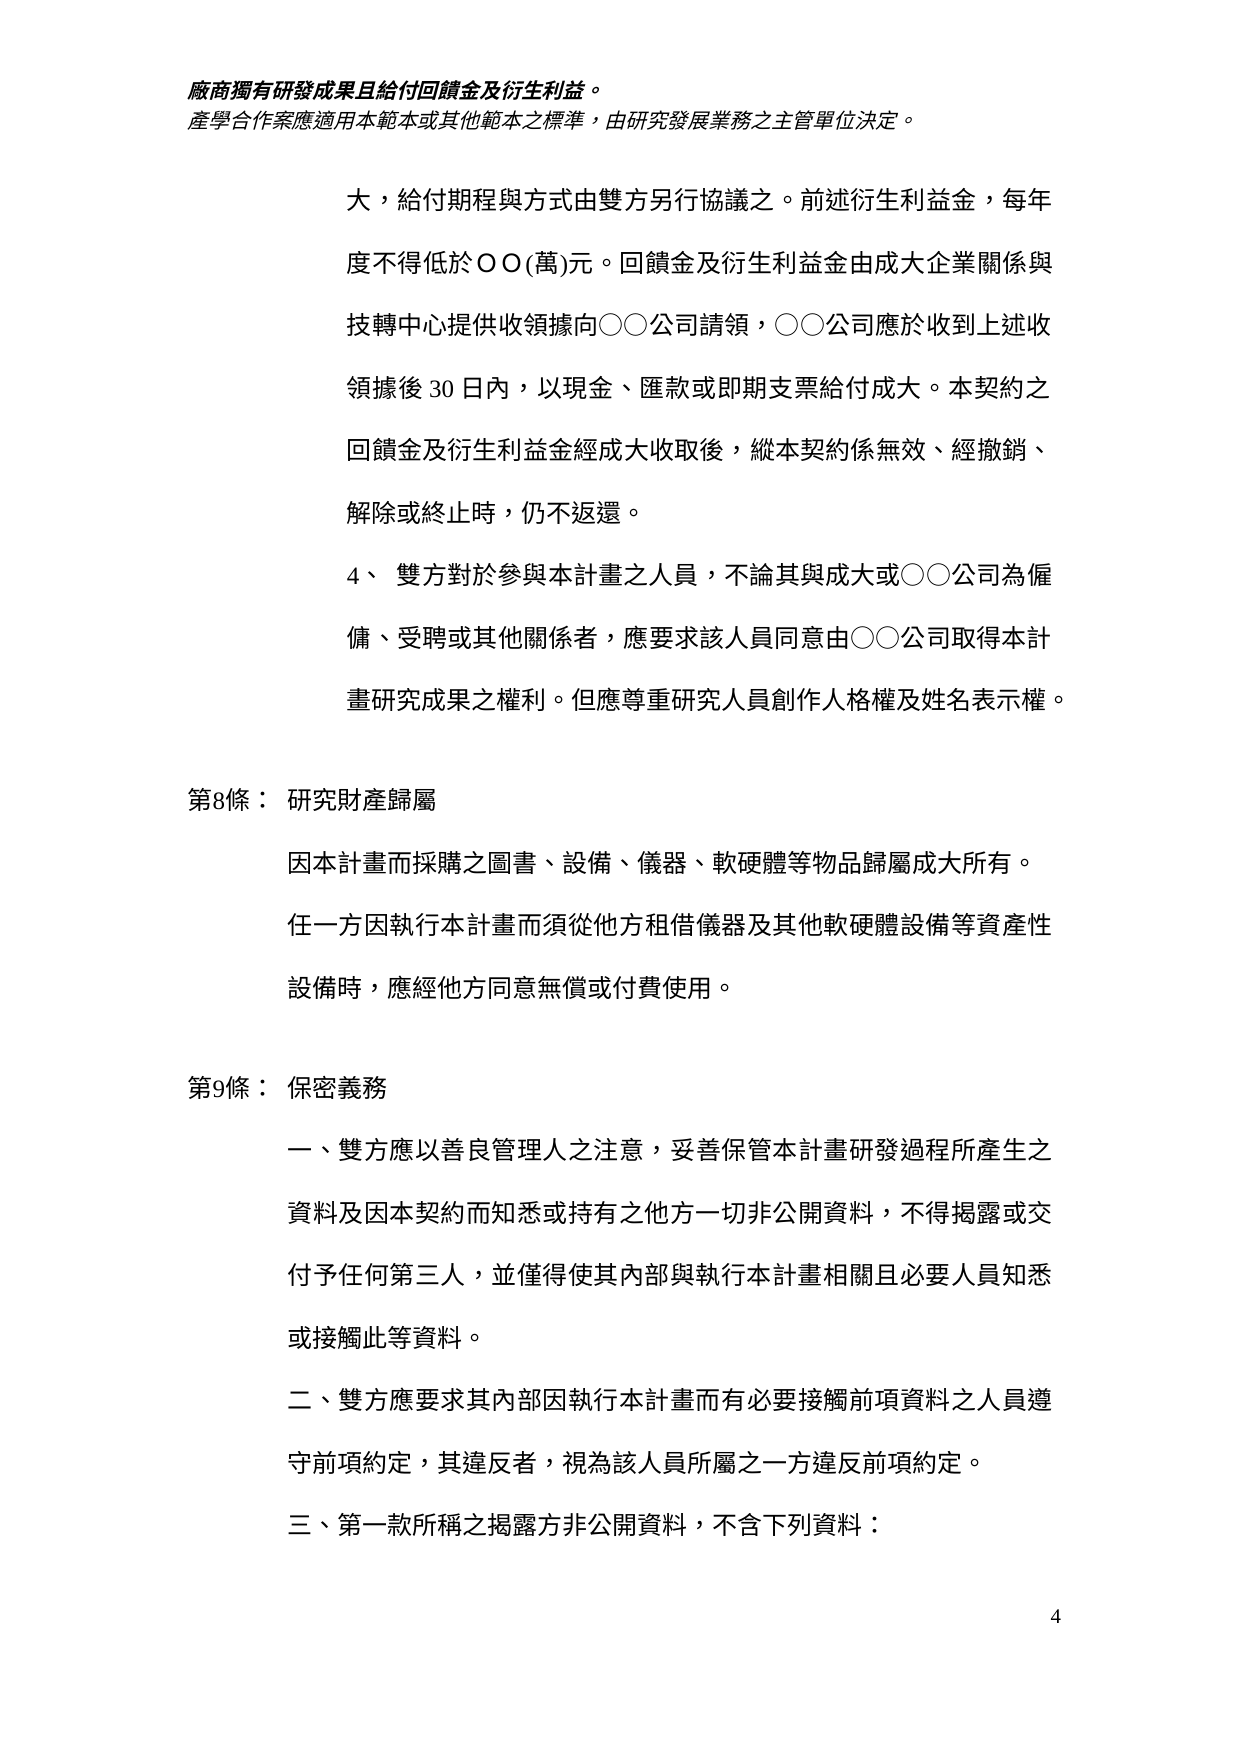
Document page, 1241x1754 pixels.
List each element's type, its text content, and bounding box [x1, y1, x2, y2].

text 任一方因執行本計畫而須從他方租借儀器及其他軟硬體設備等資產性設備時，應經他方同意無償或付費使用。 [287, 882, 1053, 1007]
text 二、雙方應要求其內部因執行本計畫而有必要接觸前項資料之人員遵守前項約定，其違反者，視為該人員所屬之一方違反前項約定。 [287, 1357, 1053, 1482]
list 保密義務 [187, 1044, 1053, 1107]
list 研究財產歸屬 [187, 757, 1053, 819]
list 大，給付期程與方式由雙方另行協議之。前述衍生利益金，每年度不得低於ＯＯ(萬)元。回饋金及衍生利益金由成大企業關係與技轉中心提供收領據向○○公司請領，○○公司應於收到上述收領據後30日內，以現金、匯款或即期支票給付成大。本契約之回饋金及衍生利益金經成大收取後，縱本契約係無效、經撤銷、解除或終止時，仍不返還。 [347, 157, 1053, 532]
text 因本計畫而採購之圖書、設備、儀器、軟硬體等物品歸屬成大所有。 [287, 819, 1053, 882]
text 三、第一款所稱之揭露方非公開資料，不含下列資料： [287, 1482, 1053, 1544]
text 一、雙方應以善良管理人之注意，妥善保管本計畫研發過程所產生之資料及因本契約而知悉或持有之他方一切非公開資料，不得揭露或交付予任何第三人，並僅得使其內部與執行本計畫相關且必要人員知悉或接觸此等資料。 [287, 1107, 1053, 1357]
list 雙方對於參與本計畫之人員，不論其與成大或○○公司為僱傭、受聘或其他關係者，應要求該人員同意由○○公司取得本計畫研究成果之權利。但應尊重研究人員創作人格權及姓名表示權。 [347, 532, 1053, 719]
